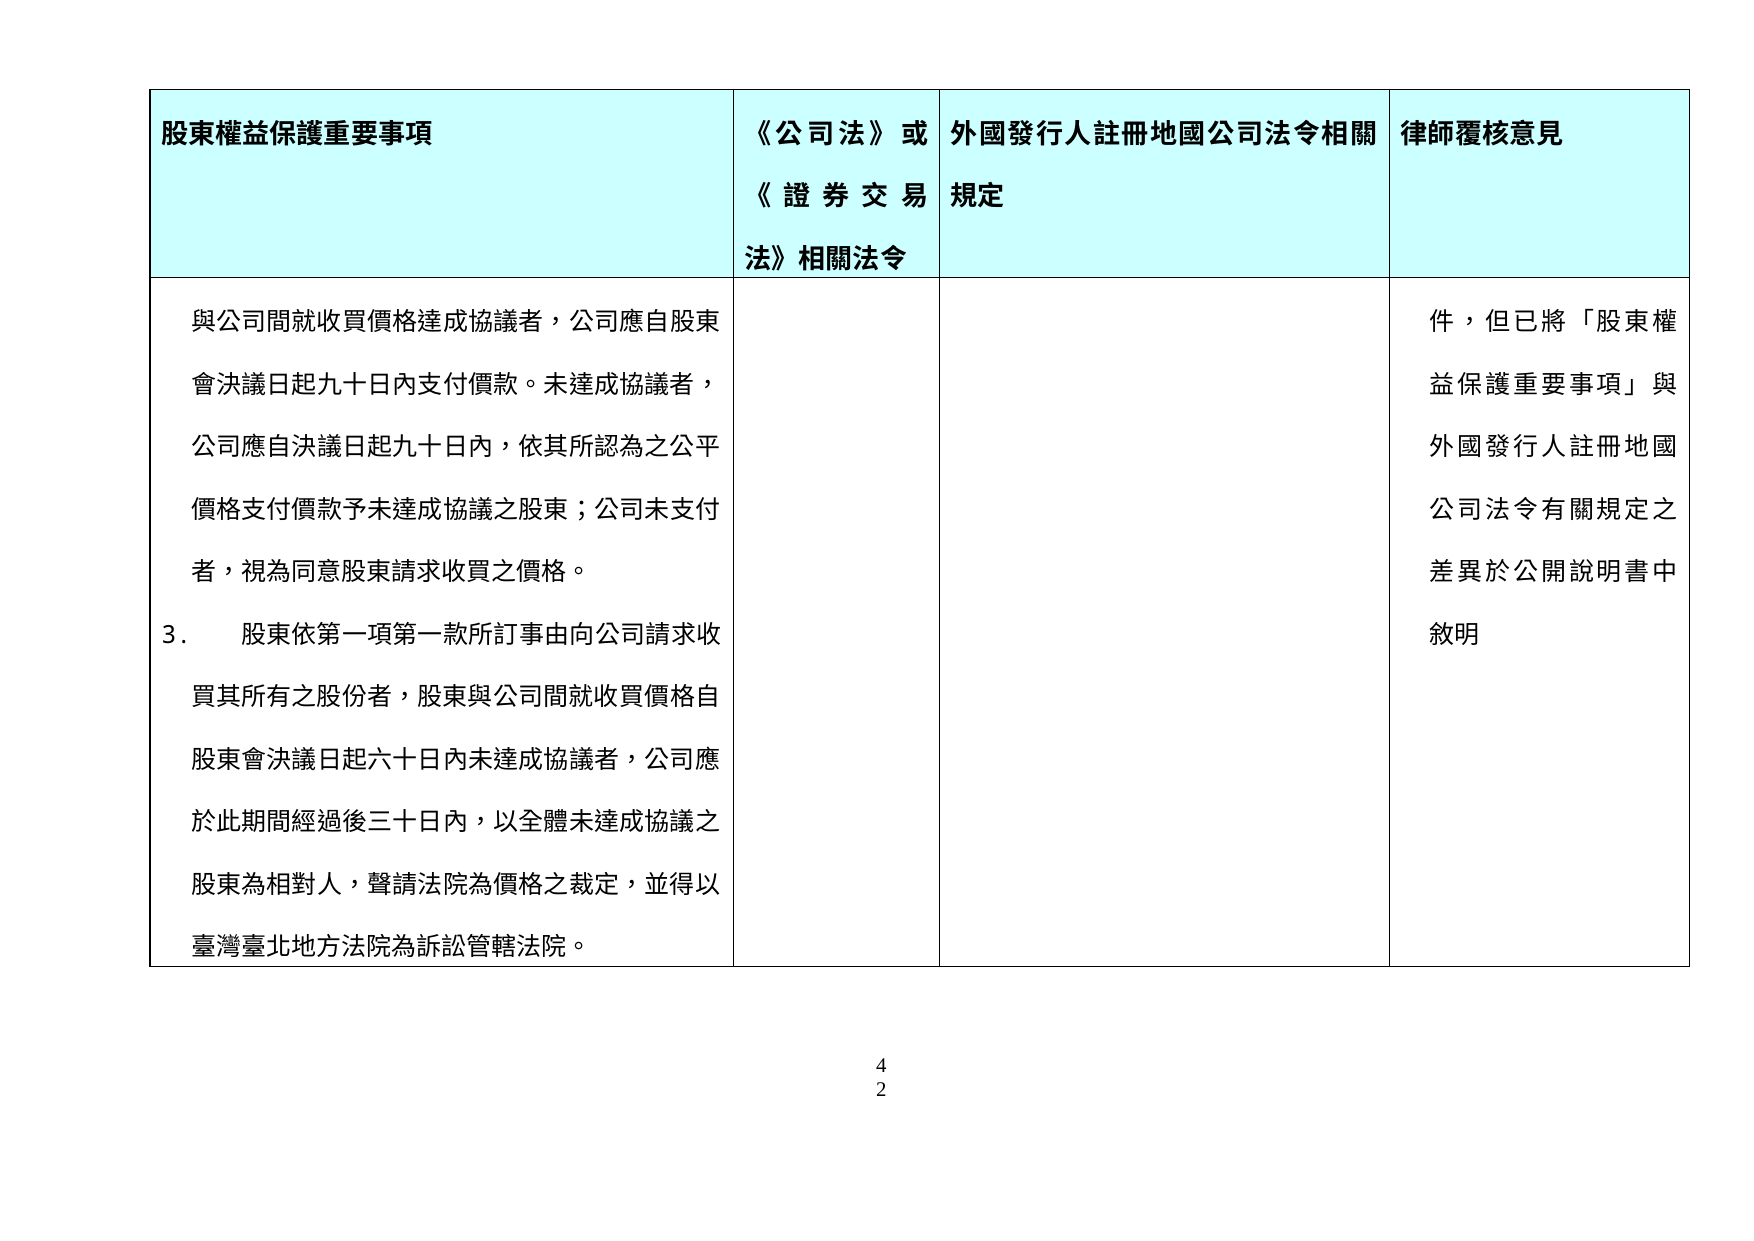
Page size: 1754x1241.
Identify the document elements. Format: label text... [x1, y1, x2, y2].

table_header 外國發行人註冊地國公司法令相關規定 [940, 90, 1389, 277]
table_cell [940, 278, 1389, 966]
table_header 《公司法》或《證券交易法》相關法令 [734, 90, 939, 277]
table_header 律師覆核意見 [1390, 90, 1689, 277]
table_cell 件，但已將「股東權益保護重要事項」與外國發行人註冊地國公司法令有關規定之差異於公開說明書中敘明 [1390, 278, 1689, 966]
table_cell 與公司間就收買價格達成協議者，公司應自股東會決議日起九十日內支付價款。未達成協議者，公司應自決議日起九十日內，依其所認為之公平價格支付價款予未達成協議之股東；公司未支付者，視為同意股東請求收買之價格。 股東依第一項第一款所訂事由向公司請求收買其所有之股份者，股東與公司間就收買價格自股東會決議日起六十日內未達成協議者，公司應於此期間經過後三十日內，以全體未達成協議之股東為相對人，聲請法院為價格之裁定，並得以臺灣臺北地方法院為訴訟管轄法院。 [151, 278, 733, 966]
table_cell [734, 278, 939, 966]
table_header 股東權益保護重要事項 [151, 90, 733, 277]
